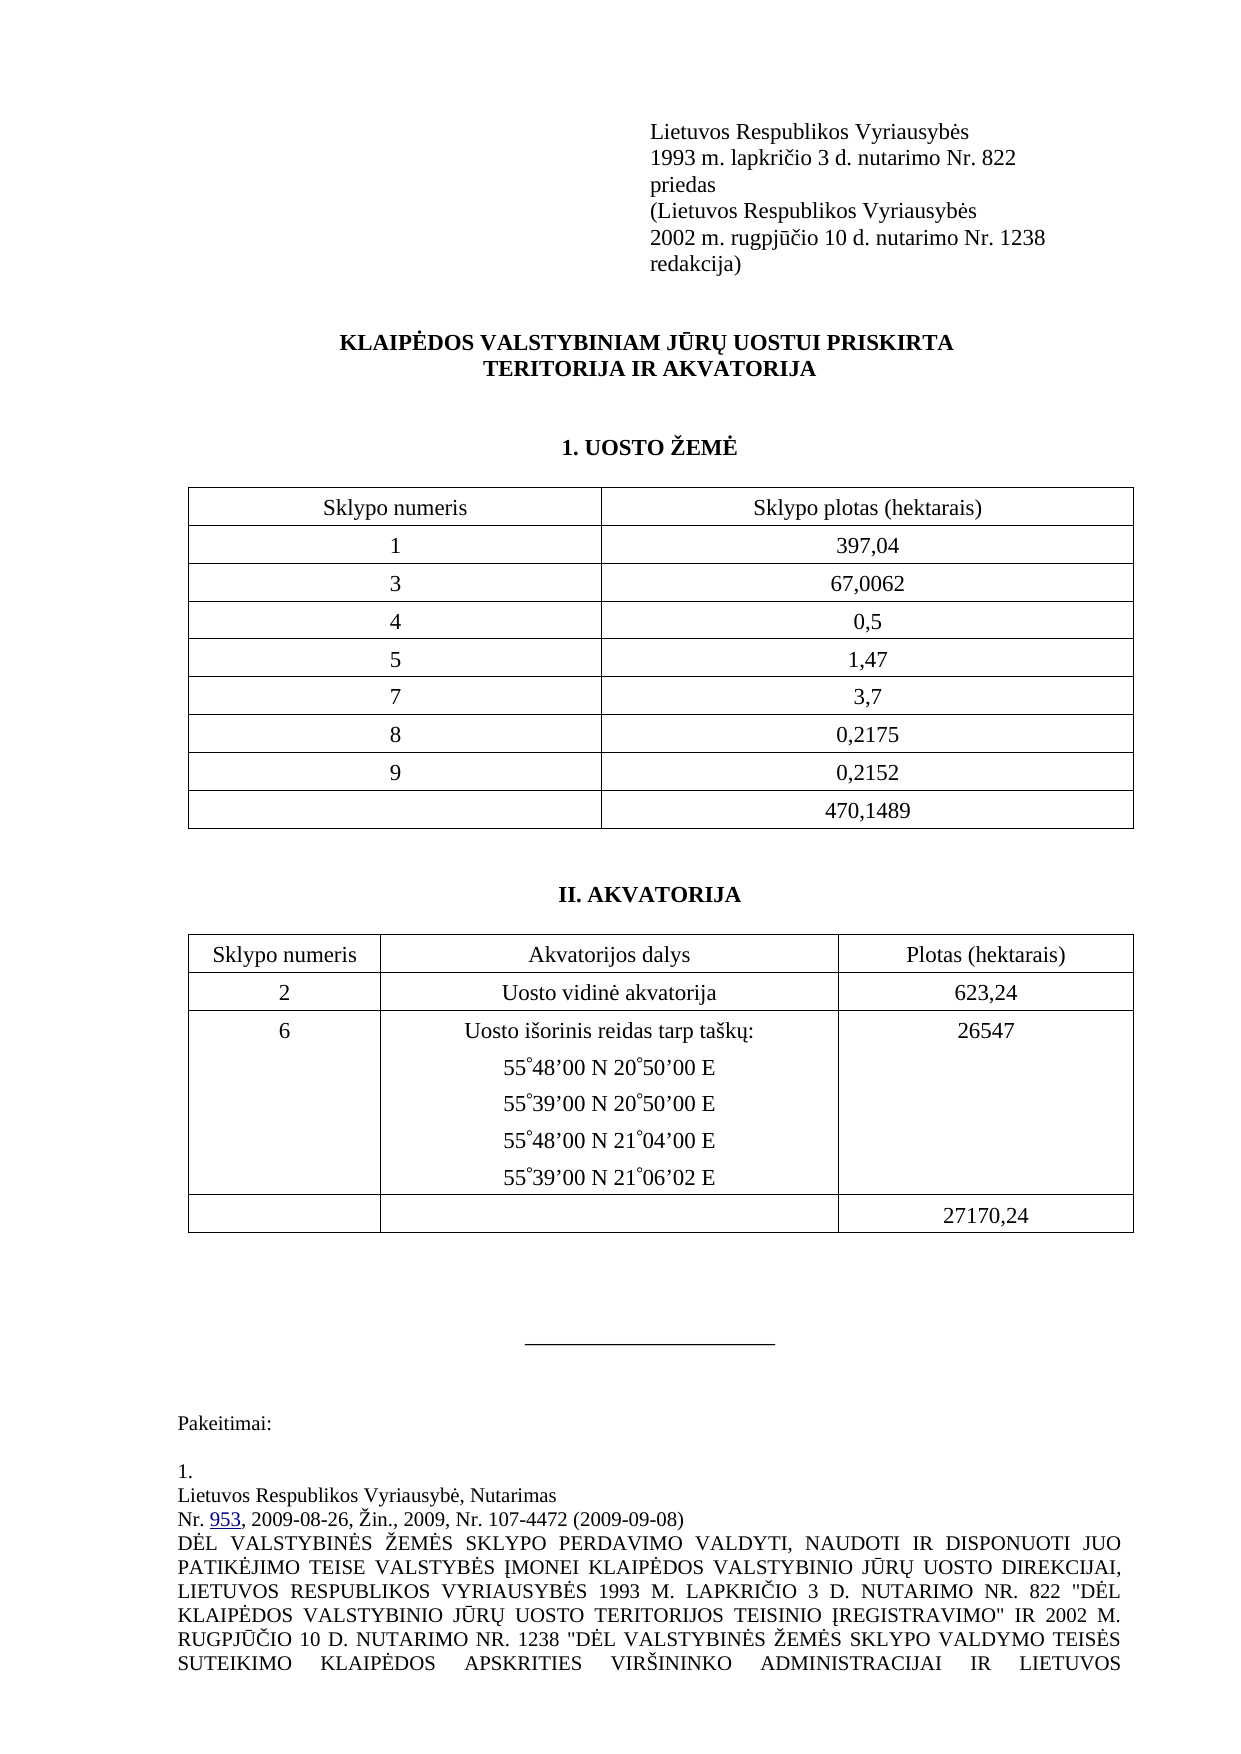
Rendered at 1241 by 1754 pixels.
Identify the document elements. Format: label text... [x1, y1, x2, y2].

text DĖL VALSTYBINĖS ŽEMĖS SKLYPO PERDAVIMO VALDYTI, NAUDOTI IR DISPONUOTI JUO PATIKĖJIMO TEISE VALSTYBĖS ĮMONEI KLAIPĖDOS VALSTYBINIO JŪRŲ UOSTO DIREKCIJAI, LIETUVOS RESPUBLIKOS VYRIAUSYBĖS 1993 M. LAPKRIČIO 3 D. NUTARIMO NR. 822 "DĖL KLAIPĖDOS VALSTYBINIO JŪRŲ UOSTO TERITORIJOS TEISINIO ĮREGISTRAVIMO" IR 2002 M. RUGPJŪČIO 10 D. NUTARIMO NR. 1238 "DĖL VALSTYBINĖS ŽEMĖS SKLYPO VALDYMO TEISĖS SUTEIKIMO KLAIPĖDOS APSKRITIES VIRŠININKO ADMINISTRACIJAI IR LIETUVOS [177, 1531, 1122, 1675]
text (Lietuvos Respublikos Vyriausybės [650, 197, 1122, 223]
text 1993 m. lapkričio 3 d. nutarimo Nr. 822 [650, 144, 1122, 171]
table_cell 2 [189, 973, 380, 1009]
table_cell [381, 1195, 838, 1232]
text TERITORIJA IR AKVATORIJA [177, 355, 1122, 382]
text KLAIPĖDOS VALSTYBINIAM JŪRŲ UOSTUI PRISKIRTA [177, 329, 1122, 355]
text priedas [650, 171, 1122, 197]
table_cell 623,24 [839, 973, 1133, 1009]
text Nr. 953, 2009-08-26, Žin., 2009, Nr. 107-4472 (2009-09-08) [177, 1507, 1122, 1531]
table_cell Uosto vidinė akvatorija [381, 973, 838, 1009]
text ____________________ [177, 1319, 1122, 1348]
table_cell 0,2152 [602, 753, 1133, 789]
table_header Plotas (hektarais) [839, 935, 1133, 972]
table_cell 470,1489 [602, 791, 1133, 827]
table_cell 27170,24 [839, 1195, 1133, 1232]
text 2002 m. rugpjūčio 10 d. nutarimo Nr. 1238 redakcija) [650, 223, 1122, 276]
table_header Sklypo plotas (hektarais) [602, 488, 1133, 525]
table_cell [189, 1195, 380, 1232]
table_cell 5 [189, 639, 601, 676]
table_cell 0,2175 [602, 715, 1133, 752]
table_cell 0,5 [602, 602, 1133, 638]
table_cell 1,47 [602, 639, 1133, 676]
table_cell 9 [189, 753, 601, 789]
text Lietuvos Respublikos Vyriausybės [650, 118, 1122, 144]
table_cell [189, 791, 601, 827]
table_header Sklypo numeris [189, 488, 601, 525]
table_header Akvatorijos dalys [381, 935, 838, 972]
table_cell 6 [189, 1011, 380, 1194]
text 1. [177, 1459, 1122, 1483]
table_cell 397,04 [602, 526, 1133, 563]
table_cell 67,0062 [602, 564, 1133, 601]
table_cell 3,7 [602, 677, 1133, 714]
table_cell 26547 [839, 1011, 1133, 1194]
table_cell 7 [189, 677, 601, 714]
table_header Sklypo numeris [189, 935, 380, 972]
subtitle 1. UOSTO ŽEMĖ [177, 434, 1122, 461]
subtitle II. AKVATORIJA [177, 881, 1122, 907]
table_cell 3 [189, 564, 601, 601]
table_cell 8 [189, 715, 601, 752]
table_cell Uosto išorinis reidas tarp taškų: 5548’00 N 2050’00 E 5539’00 N 2050’00 E 5548’00 N 2104’00 E 5539’00 N 2106’02 E [381, 1011, 838, 1194]
text Pakeitimai: [177, 1411, 1122, 1435]
text Lietuvos Respublikos Vyriausybė, Nutarimas [177, 1483, 1122, 1507]
table_cell 1 [189, 526, 601, 563]
table_cell 4 [189, 602, 601, 638]
